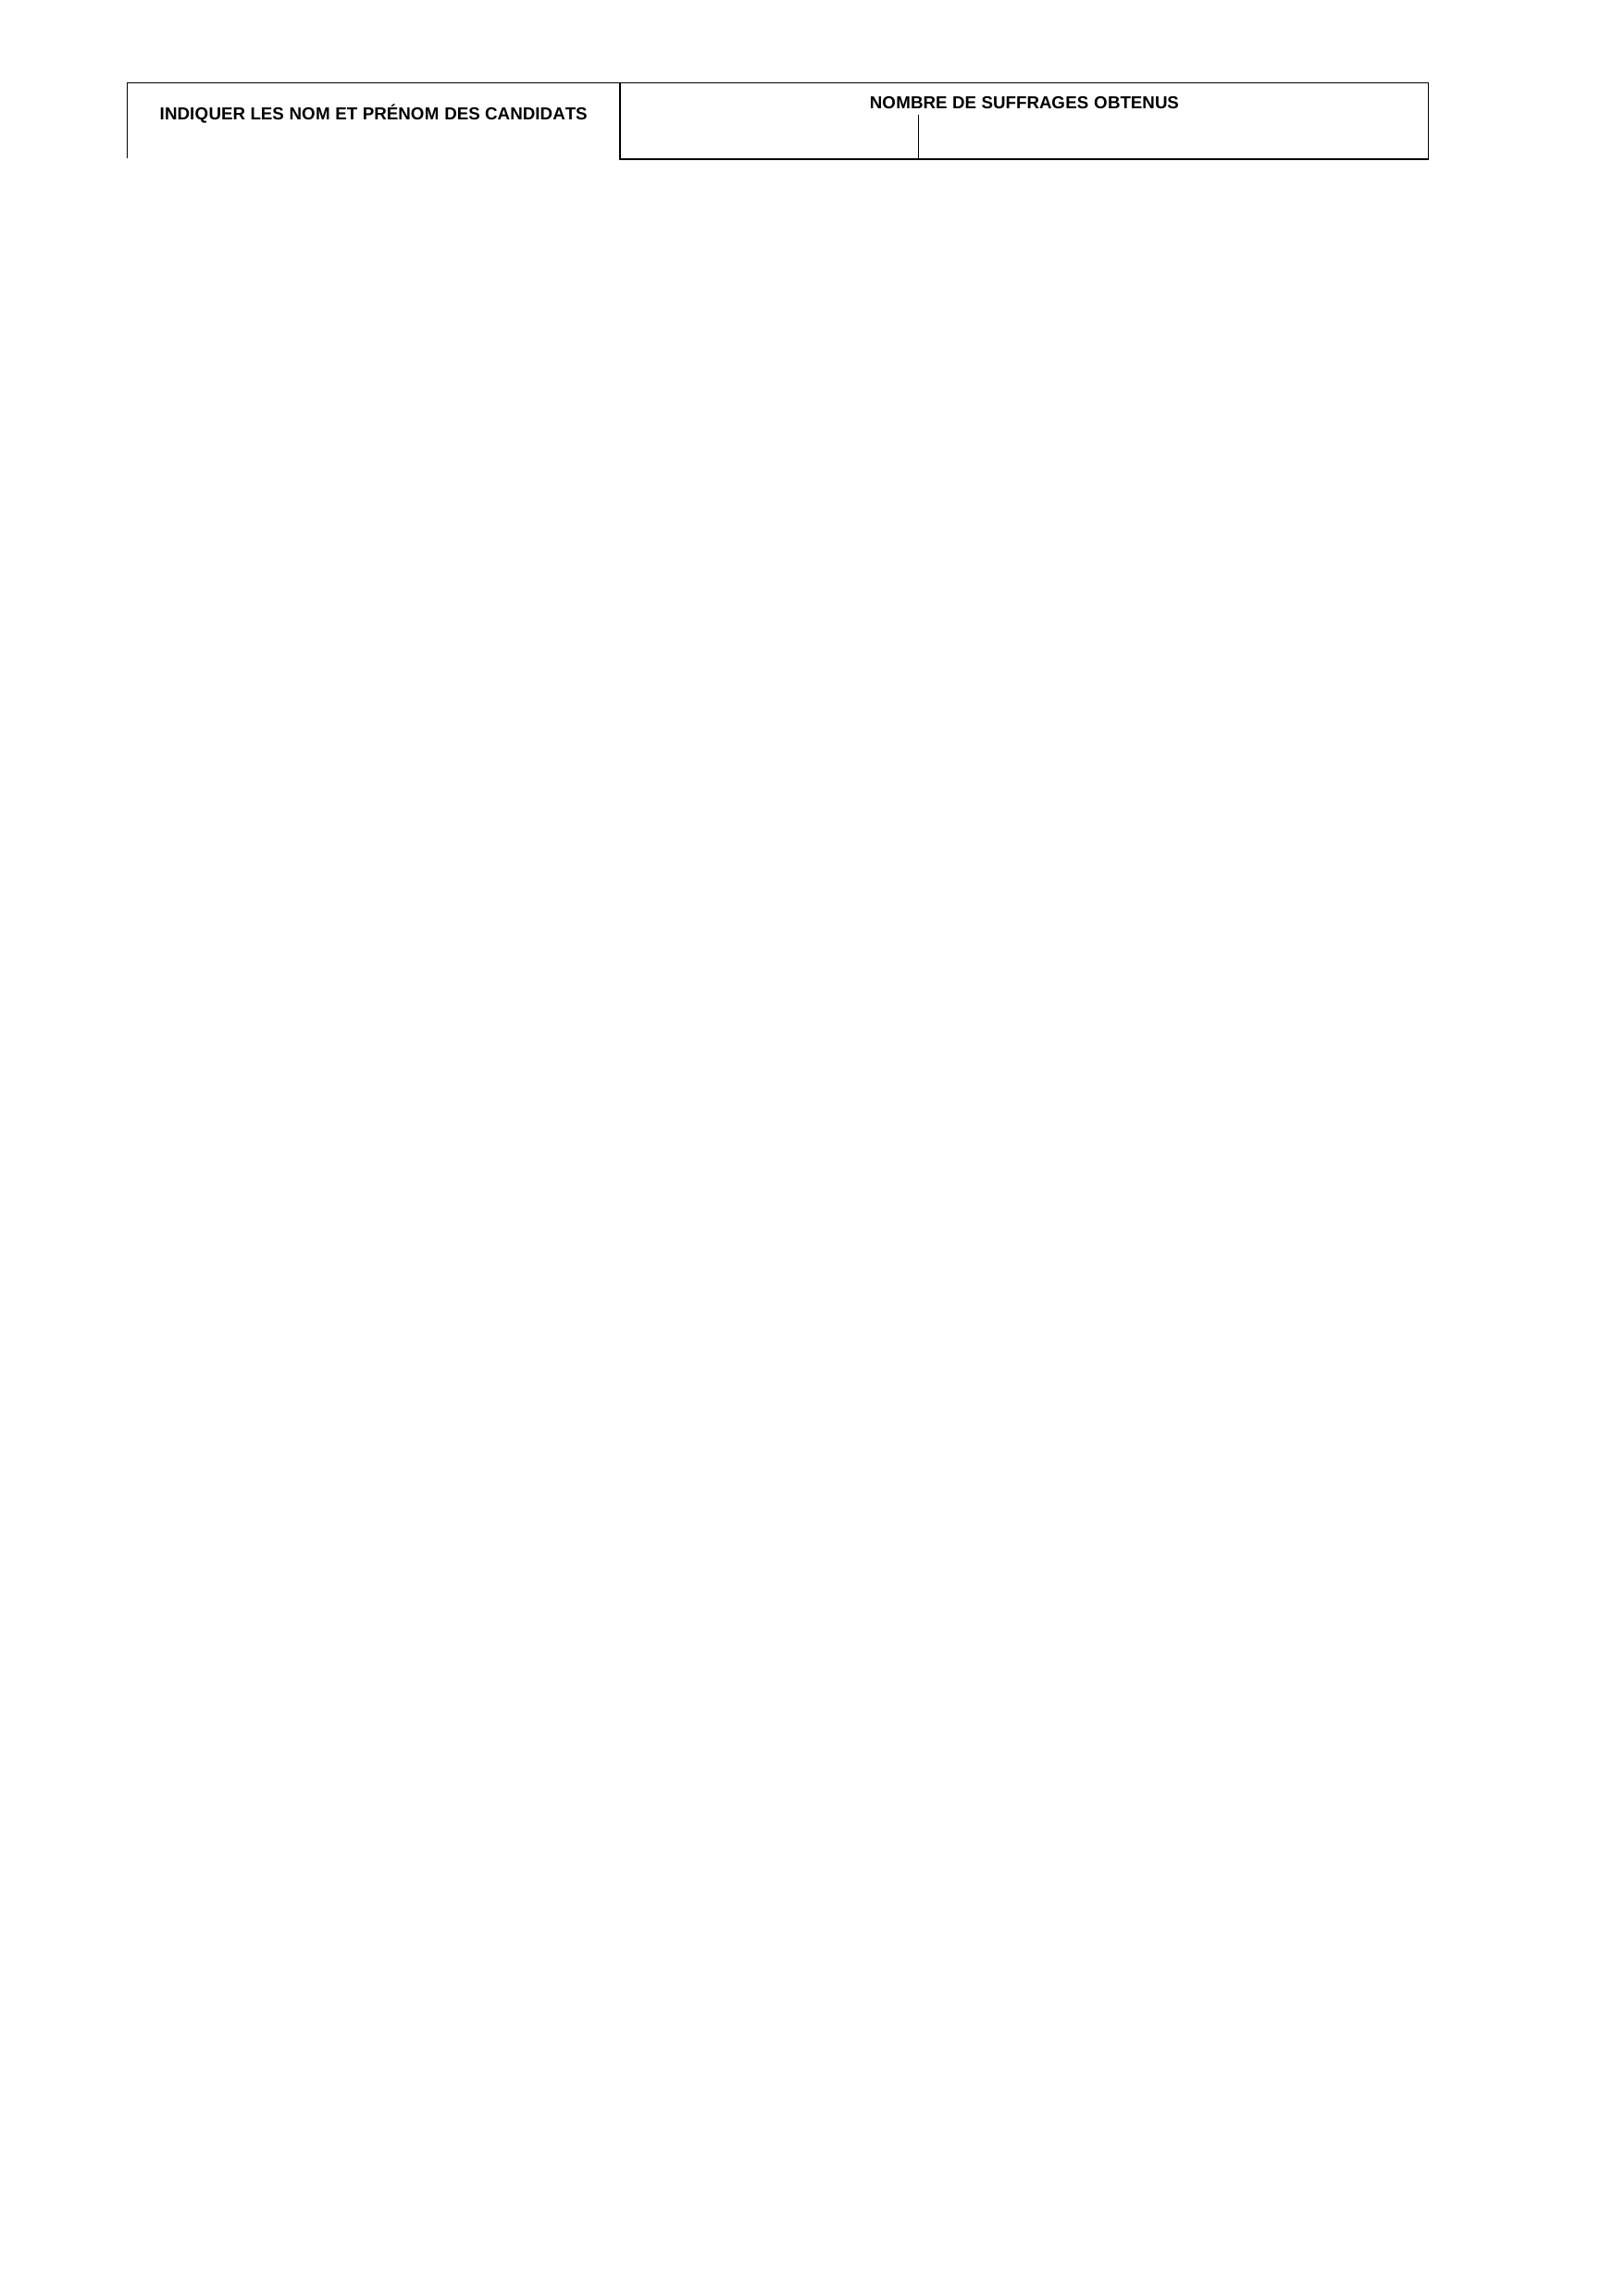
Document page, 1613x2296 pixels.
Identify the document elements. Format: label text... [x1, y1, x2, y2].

table_header INDIQUER LES NOM ET PRÉNOM DES CANDIDATS (dans l’ordre alphabétique) [128, 83, 619, 115]
table_header NOMBRE DE SUFFRAGES OBTENUS [621, 83, 1428, 115]
table_cell [128, 115, 619, 158]
table_cell [621, 115, 918, 158]
table_cell [919, 115, 1428, 158]
